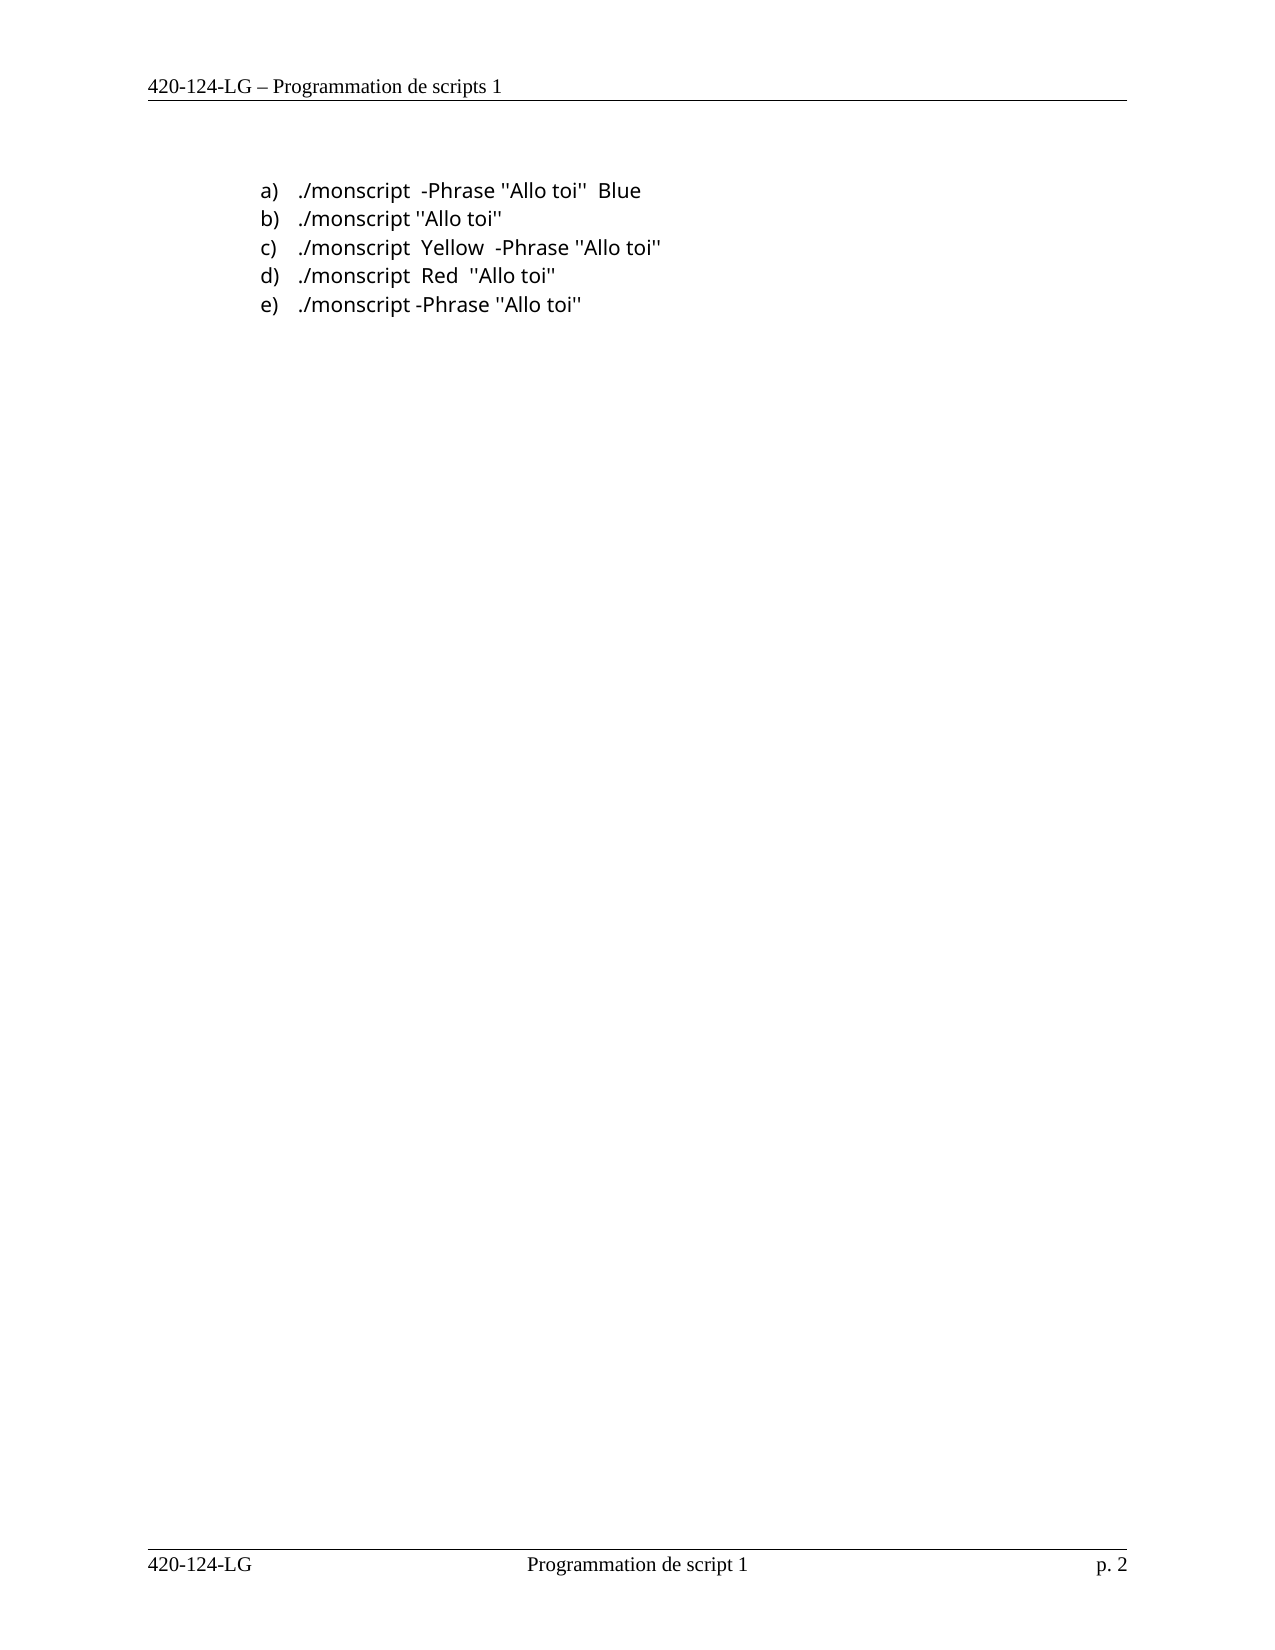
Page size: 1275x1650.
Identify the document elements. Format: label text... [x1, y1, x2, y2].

list ./monscript Red ''Allo toi'' [260, 261, 1127, 290]
list ./monscript ''Allo toi'' [260, 204, 1127, 233]
list ./monscript -Phrase ''Allo toi'' [260, 290, 1127, 318]
list ./monscript -Phrase ''Allo toi'' Blue [260, 176, 1127, 204]
list ./monscript Yellow -Phrase ''Allo toi'' [260, 233, 1127, 261]
